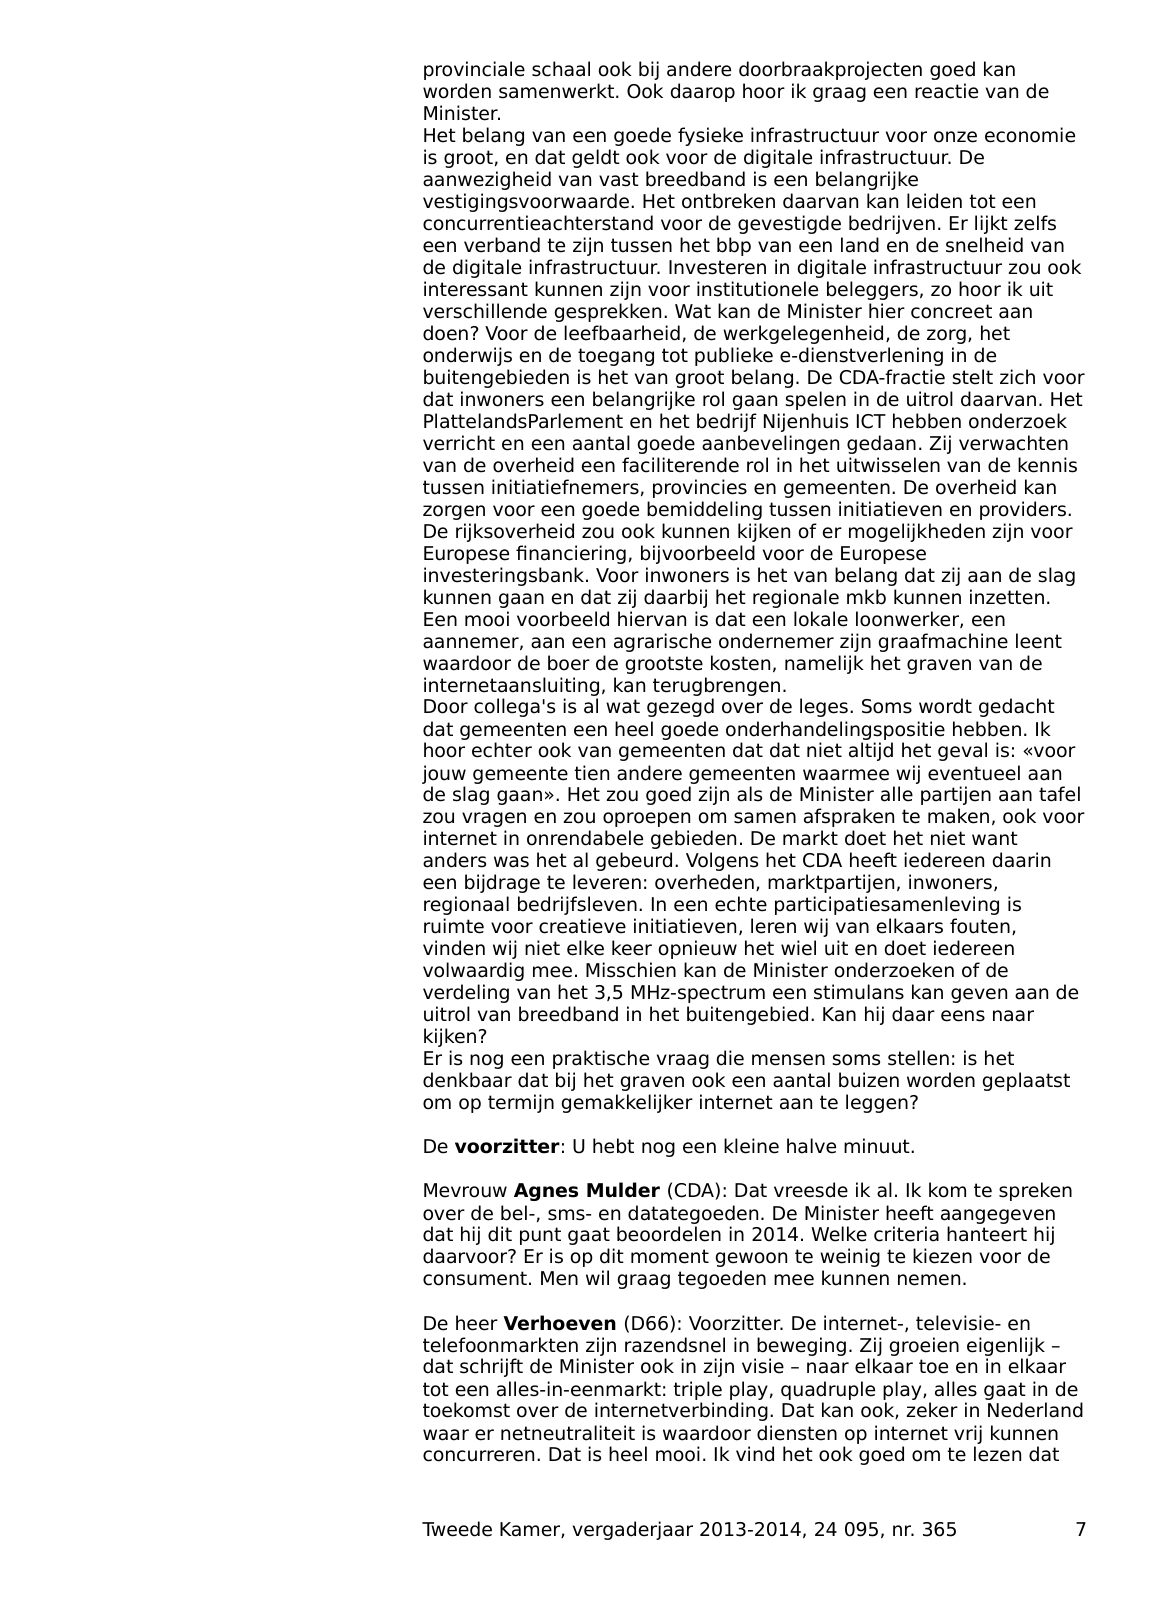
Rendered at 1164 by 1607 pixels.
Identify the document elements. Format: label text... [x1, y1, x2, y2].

text provinciale schaal ook bij andere doorbraakprojecten goed kan worden samenwerkt. Ook daarop hoor ik graag een reactie van de Minister. [422, 59, 1087, 125]
text De heer Verhoeven (D66): Voorzitter. De internet-, televisie- en telefoonmarkten zijn razendsnel in beweging. Zij groeien eigenlijk – dat schrijft de Minister ook in zijn visie – naar elkaar toe en in elkaar tot een alles-in-eenmarkt: triple play, quadruple play, alles gaat in de toekomst over de internetverbinding. Dat kan ook, zeker in Nederland waar er netneutraliteit is waardoor diensten op internet vrij kunnen concurreren. Dat is heel mooi. Ik vind het ook goed om te lezen dat [422, 1312, 1087, 1466]
text Mevrouw Agnes Mulder (CDA): Dat vreesde ik al. Ik kom te spreken over de bel-, sms- en datategoeden. De Minister heeft aangegeven dat hij dit punt gaat beoordelen in 2014. Welke criteria hanteert hij daarvoor? Er is op dit moment gewoon te weinig te kiezen voor de consument. Men wil graag tegoeden mee kunnen nemen. [422, 1180, 1087, 1290]
text Het belang van een goede fysieke infrastructuur voor onze economie is groot, en dat geldt ook voor de digitale infrastructuur. De aanwezigheid van vast breedband is een belangrijke vestigingsvoorwaarde. Het ontbreken daarvan kan leiden tot een concurrentieachterstand voor de gevestigde bedrijven. Er lijkt zelfs een verband te zijn tussen het bbp van een land en de snelheid van de digitale infrastructuur. Investeren in digitale infrastructuur zou ook interessant kunnen zijn voor institutionele beleggers, zo hoor ik uit verschillende gesprekken. Wat kan de Minister hier concreet aan doen? Voor de leefbaarheid, de werkgelegenheid, de zorg, het onderwijs en de toegang tot publieke e-dienstverlening in de buitengebieden is het van groot belang. De CDA-fractie stelt zich voor dat inwoners een belangrijke rol gaan spelen in de uitrol daarvan. Het PlattelandsParlement en het bedrijf Nijenhuis ICT hebben onderzoek verricht en een aantal goede aanbevelingen gedaan. Zij verwachten van de overheid een faciliterende rol in het uitwisselen van de kennis tussen initiatiefnemers, provincies en gemeenten. De overheid kan zorgen voor een goede bemiddeling tussen initiatieven en providers. De rijksoverheid zou ook kunnen kijken of er mogelijkheden zijn voor Europese financiering, bijvoorbeeld voor de Europese investeringsbank. Voor inwoners is het van belang dat zij aan de slag kunnen gaan en dat zij daarbij het regionale mkb kunnen inzetten. Een mooi voorbeeld hiervan is dat een lokale loonwerker, een aannemer, aan een agrarische ondernemer zijn graafmachine leent waardoor de boer de grootste kosten, namelijk het graven van de internetaansluiting, kan terugbrengen. [422, 125, 1087, 696]
text Door collega's is al wat gezegd over de leges. Soms wordt gedacht dat gemeenten een heel goede onderhandelingspositie hebben. Ik hoor echter ook van gemeenten dat dat niet altijd het geval is: «voor jouw gemeente tien andere gemeenten waarmee wij eventueel aan de slag gaan». Het zou goed zijn als de Minister alle partijen aan tafel zou vragen en zou oproepen om samen afspraken te maken, ook voor internet in onrendabele gebieden. De markt doet het niet want anders was het al gebeurd. Volgens het CDA heeft iedereen daarin een bijdrage te leveren: overheden, marktpartijen, inwoners, regionaal bedrijfsleven. In een echte participatiesamenleving is ruimte voor creatieve initiatieven, leren wij van elkaars fouten, vinden wij niet elke keer opnieuw het wiel uit en doet iedereen volwaardig mee. Misschien kan de Minister onderzoeken of de verdeling van het 3,5 MHz-spectrum een stimulans kan geven aan de uitrol van breedband in het buitengebied. Kan hij daar eens naar kijken? [422, 696, 1087, 1048]
text De voorzitter: U hebt nog een kleine halve minuut. [422, 1136, 1087, 1158]
text Er is nog een praktische vraag die mensen soms stellen: is het denkbaar dat bij het graven ook een aantal buizen worden geplaatst om op termijn gemakkelijker internet aan te leggen? [422, 1048, 1087, 1114]
